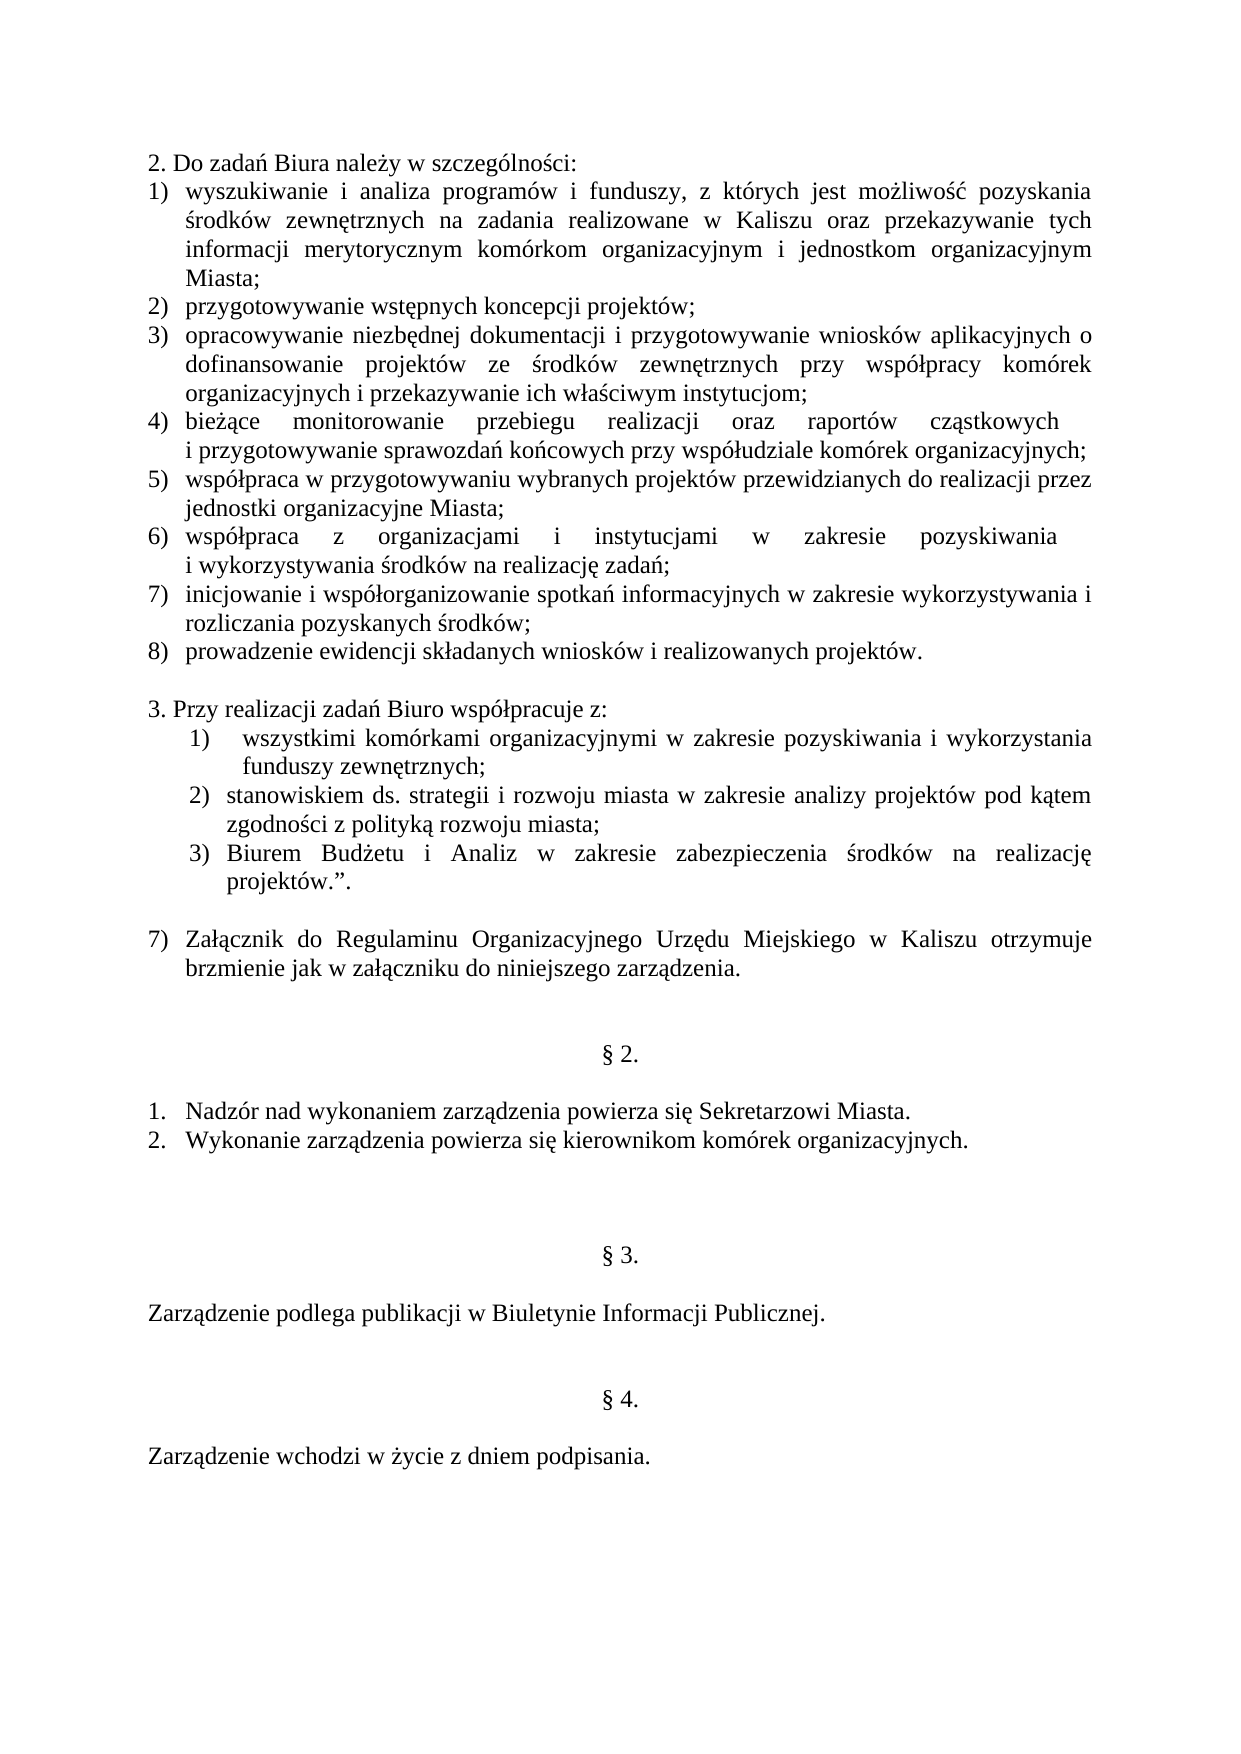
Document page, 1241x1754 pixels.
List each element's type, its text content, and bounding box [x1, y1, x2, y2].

list wszystkimi komórkami organizacyjnymi w zakresie pozyskiwania i wykorzystania funduszy zewnętrznych; [189, 723, 1093, 780]
list Nadzór nad wykonaniem zarządzenia powierza się Sekretarzowi Miasta. [148, 1096, 1093, 1125]
list współpraca z organizacjami i instytucjami w zakresie pozyskiwania i wykorzystywania środków na realizację zadań; [148, 521, 1093, 579]
text § 3. [148, 1240, 1093, 1269]
list współpraca w przygotowywaniu wybranych projektów przewidzianych do realizacji przez jednostki organizacyjne Miasta; [148, 464, 1093, 521]
list Biurem Budżetu i Analiz w zakresie zabezpieczenia środków na realizację projektów.”. [189, 838, 1093, 895]
list opracowywanie niezbędnej dokumentacji i przygotowywanie wniosków aplikacyjnych o dofinansowanie projektów ze środków zewnętrznych przy współpracy komórek organizacyjnych i przekazywanie ich właściwym instytucjom; [148, 320, 1093, 406]
list wyszukiwanie i analiza programów i funduszy, z których jest możliwość pozyskania środków zewnętrznych na zadania realizowane w Kaliszu oraz przekazywanie tych informacji merytorycznym komórkom organizacyjnym i jednostkom organizacyjnym Miasta; [148, 176, 1093, 291]
list prowadzenie ewidencji składanych wniosków i realizowanych projektów. [148, 636, 1093, 665]
text 3. Przy realizacji zadań Biuro współpracuje z: [148, 694, 1093, 723]
list bieżące monitorowanie przebiegu realizacji oraz raportów cząstkowych i przygotowywanie sprawozdań końcowych przy współudziale komórek organizacyjnych; [148, 406, 1093, 464]
text 2. Do zadań Biura należy w szczególności: [148, 148, 1093, 176]
list przygotowywanie wstępnych koncepcji projektów; [148, 291, 1093, 320]
list Załącznik do Regulaminu Organizacyjnego Urzędu Miejskiego w Kaliszu otrzymuje brzmienie jak w załączniku do niniejszego zarządzenia. [148, 924, 1093, 981]
text § 4. [148, 1384, 1093, 1413]
list Wykonanie zarządzenia powierza się kierownikom komórek organizacyjnych. [148, 1125, 1093, 1154]
text Zarządzenie wchodzi w życie z dniem podpisania. [148, 1441, 1093, 1470]
text § 2. [148, 1039, 1093, 1068]
text Zarządzenie podlega publikacji w Biuletynie Informacji Publicznej. [148, 1298, 1093, 1326]
list stanowiskiem ds. strategii i rozwoju miasta w zakresie analizy projektów pod kątem zgodności z polityką rozwoju miasta; [189, 780, 1093, 838]
list inicjowanie i współorganizowanie spotkań informacyjnych w zakresie wykorzystywania i rozliczania pozyskanych środków; [148, 579, 1093, 636]
